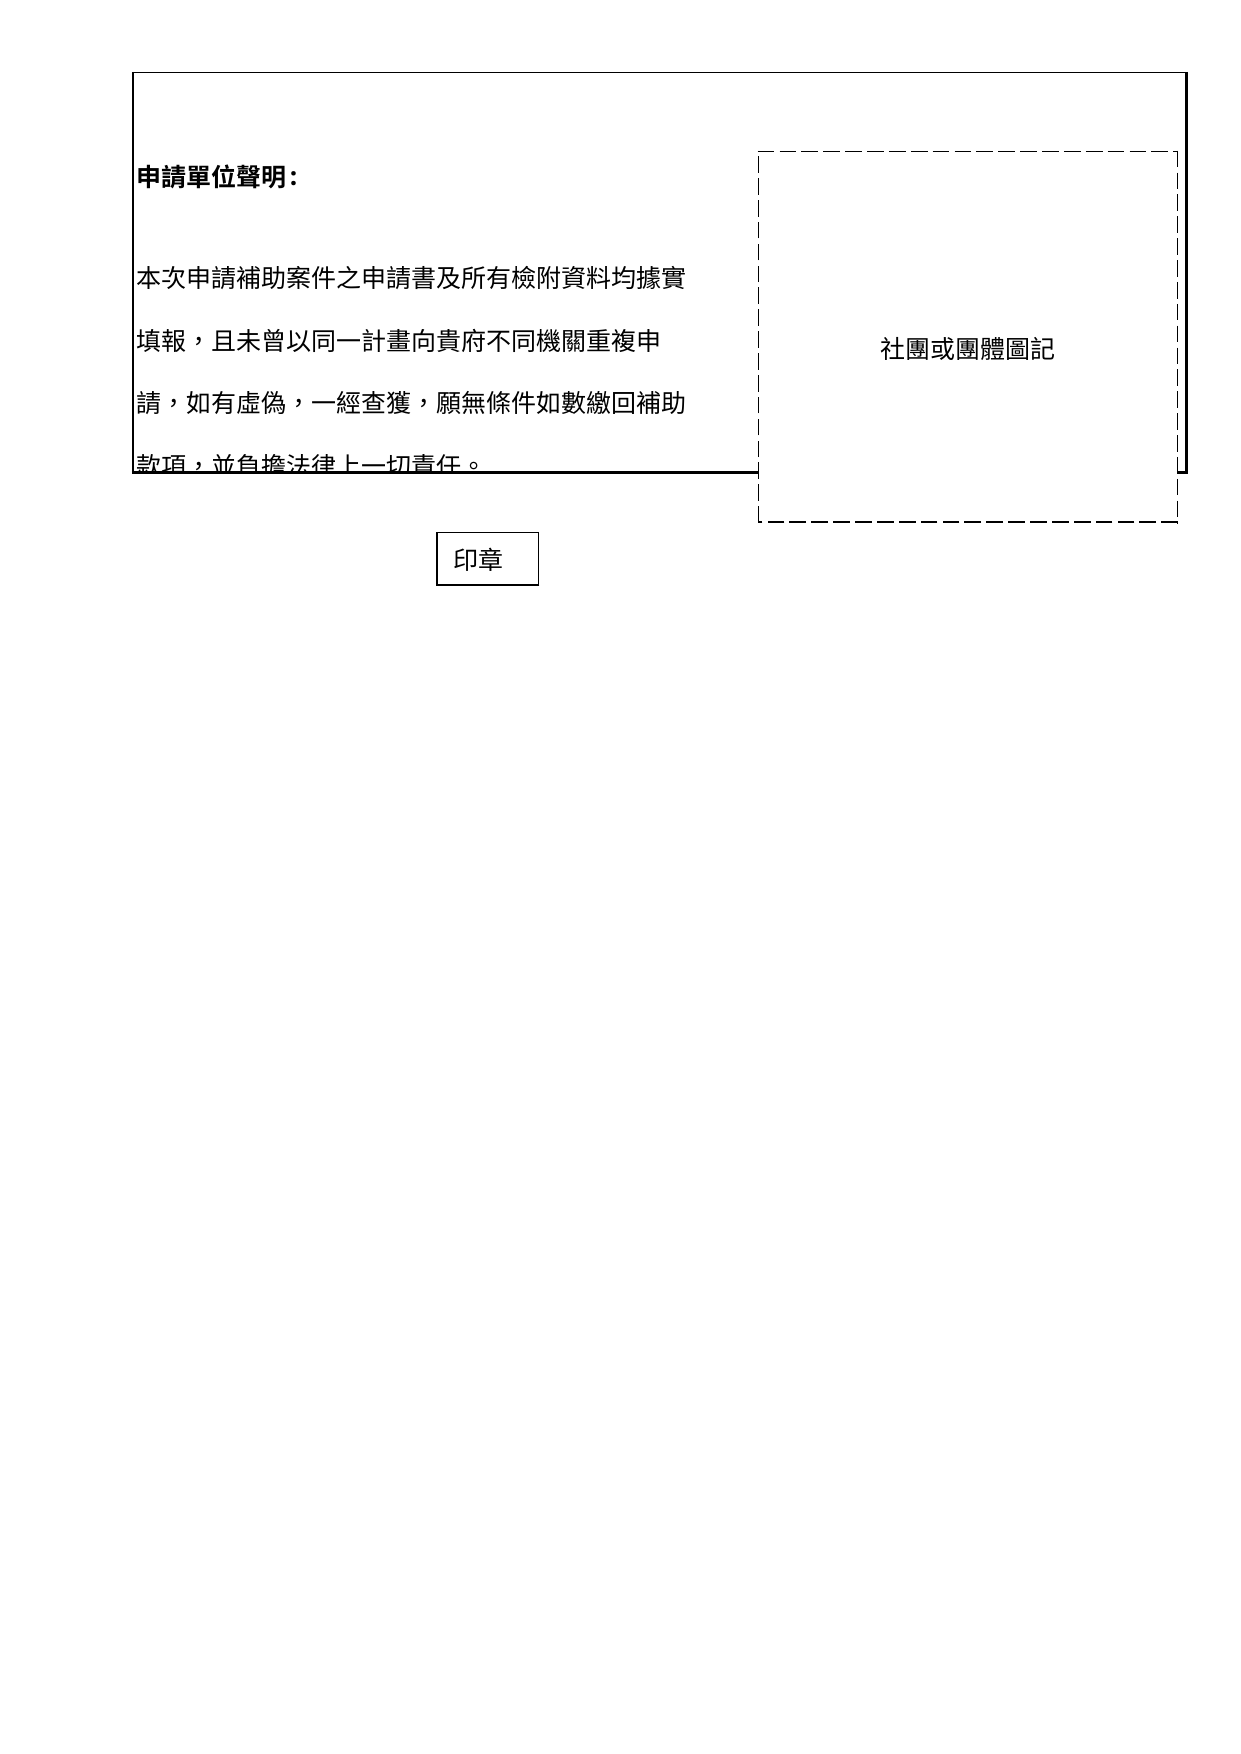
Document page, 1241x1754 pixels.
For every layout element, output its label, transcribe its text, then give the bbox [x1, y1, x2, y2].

table_cell 申請單位聲明: 本次申請補助案件之申請書及所有檢附資料均據實填報，且未曾以同一計畫向貴府不同機關重複申請，如有虛偽，一經查獲，願無條件如數繳回補助款項，並負擔法律上一切責任。 申請單位負責人： (簽章) 中華民國 年 月 日 [438, 533, 538, 584]
table_cell 申請單位聲明: 本次申請補助案件之申請書及所有檢附資料均據實填報，且未曾以同一計畫向貴府不同機關重複申請，如有虛偽，一經查獲，願無條件如數繳回補助款項，並負擔法律上一切責任。 申請單位負責人： (簽章) 中華民國 年 月 日 [134, 73, 1185, 523]
